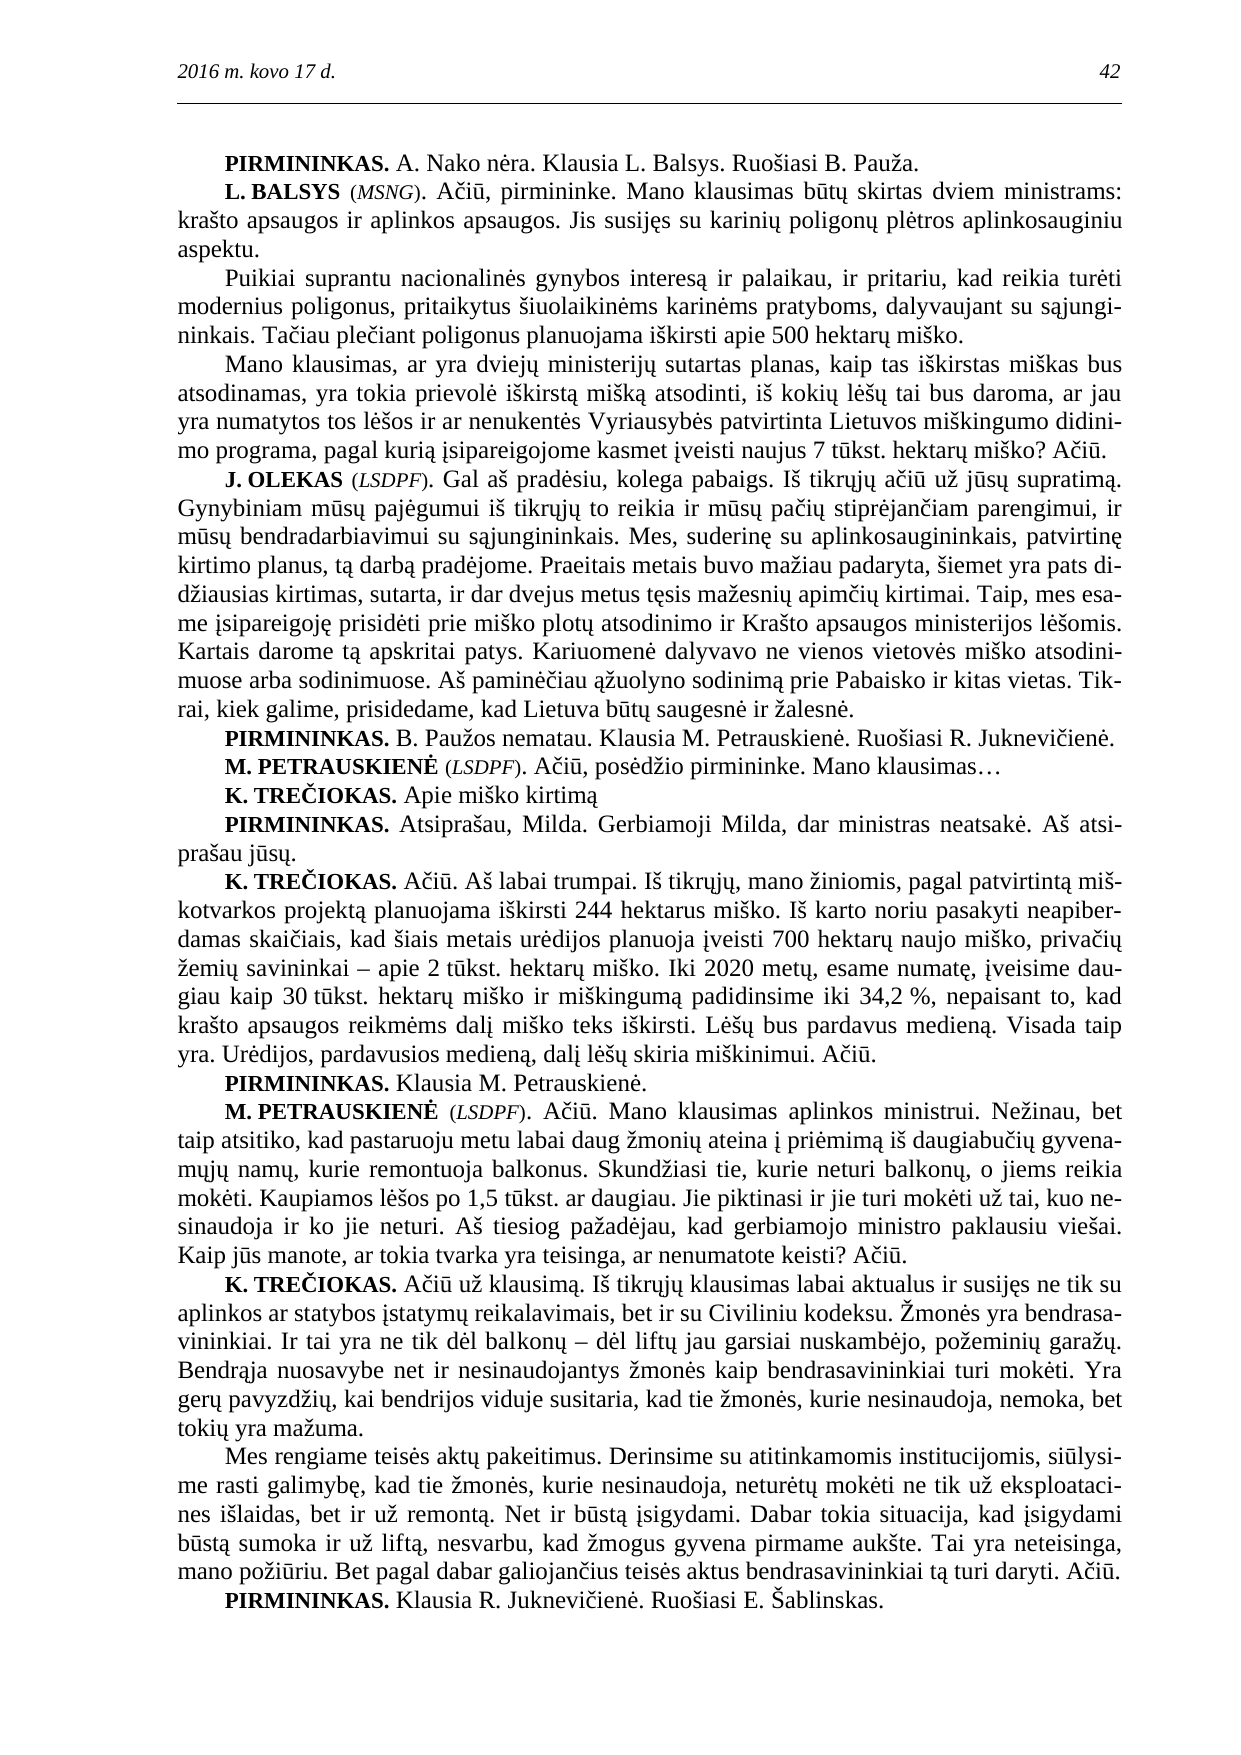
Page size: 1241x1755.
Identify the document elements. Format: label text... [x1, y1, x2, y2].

text PIRMININKAS. A. Na­ko nė­ra. Klau­sia L. Bal­sys. Ruo­šia­si B. Pau­ža. [177, 148, 1122, 176]
text Pui­kiai su­pran­tu na­cio­na­li­nės gy­ny­bos in­te­re­są ir pa­lai­kau, ir pri­ta­riu, kad rei­kia tu­rė­ti mo­der­nius po­li­go­nus, pri­tai­ky­tus šiuo­lai­ki­nėms ka­ri­nėms pra­ty­boms, da­ly­vau­jant su są­jun­gi­nin­kais. Ta­čiau ple­čiant po­li­go­nus pla­nuo­ja­ma iš­kirs­ti apie 500 hek­ta­rų miš­ko. [177, 263, 1122, 349]
text L. BALSYS (MSNG). Ačiū, pir­mi­nin­ke. Ma­no klau­si­mas bū­tų skir­tas dviem mi­nist­rams: kraš­to ap­sau­gos ir ap­lin­kos ap­sau­gos. Jis su­si­jęs su ka­ri­nių po­li­go­nų plėt­ros ap­lin­ko­sau­gi­niu as­pek­tu. [177, 176, 1122, 263]
text Mes ren­gia­me tei­sės ak­tų pa­kei­ti­mus. De­rin­si­me su ati­tin­ka­mo­mis ins­ti­tu­ci­jo­mis, siū­ly­si­me ras­ti ga­li­my­bę, kad tie žmo­nės, ku­rie ne­si­nau­do­ja, ne­tu­rė­tų mo­kė­ti ne tik už eks­plo­a­ta­ci­nes iš­lai­das, bet ir už re­mon­tą. Net ir būs­tą įsi­gy­da­mi. Da­bar to­kia si­tu­a­ci­ja, kad įsi­gy­da­mi būs­tą su­mo­ka ir už lif­tą, ne­svar­bu, kad žmo­gus gy­ve­na pir­ma­me aukš­te. Tai yra ne­tei­sin­ga, ma­no po­žiū­riu. Bet pa­gal da­bar ga­lio­jan­čius tei­sės ak­tus ben­dra­sa­vi­nin­kiai tą tu­ri da­ry­ti. Ačiū. [177, 1441, 1122, 1585]
text K. TREČIOKAS. Ačiū. Aš la­bai trum­pai. Iš tik­rų­jų, ma­no ži­nio­mis, pa­gal pa­tvir­tin­tą miš­kot­var­kos pro­jek­tą pla­nuo­ja­ma iš­kirs­ti 244 hek­ta­rus miš­ko. Iš kar­to no­riu pa­sa­ky­ti ne­api­ber­da­mas skai­čiais, kad šiais me­tais urė­di­jos pla­nuo­ja įveis­ti 700 hek­ta­rų nau­jo miš­ko, pri­va­čių že­mių sa­vi­nin­kai – apie 2 tūkst. hek­ta­rų miš­ko. Iki 2020 me­tų, esa­me nu­ma­tę, įvei­si­me dau­giau kaip 30 tūkst. hek­ta­rų miš­ko ir miš­kin­gu­mą pa­di­din­si­me iki 34,2 %, ne­pai­sant to, kad kraš­to ap­sau­gos reik­mėms da­lį miš­ko teks iš­kirs­ti. Lė­šų bus par­da­vus me­die­ną. Vi­sa­da taip yra. Urė­di­jos, par­da­vu­sios me­die­ną, da­lį lė­šų ski­ria miš­ki­ni­mui. Ačiū. [177, 866, 1122, 1068]
text K. TREČIOKAS. Apie miš­ko kir­ti­mą [177, 780, 1122, 809]
text PIRMININKAS. At­si­pra­šau, Mil­da. Ger­bia­mo­ji Mil­da, dar mi­nist­ras ne­at­sa­kė. Aš at­si­pra­šau jū­sų. [177, 809, 1122, 866]
text PIRMININKAS. Klau­sia R. Juk­ne­vi­čie­nė. Ruo­šia­si E. Šab­lins­kas. [177, 1585, 1122, 1614]
text Ma­no klau­si­mas, ar yra dvie­jų mi­nis­te­ri­jų su­tar­tas pla­nas, kaip tas iš­kirs­tas miš­kas bus at­so­di­na­mas, yra to­kia prie­vo­lė iš­kirs­tą miš­ką at­so­din­ti, iš ko­kių lė­šų tai bus da­ro­ma, ar jau yra nu­ma­ty­tos tos lė­šos ir ar ne­nu­ken­tės Vy­riau­sy­bės pa­tvir­tin­ta Lie­tu­vos miš­kin­gu­mo di­di­ni­mo pro­gra­ma, pa­gal ku­rią įsi­pa­rei­go­jo­me kas­met įveis­ti nau­jus 7 tūkst. hek­ta­rų miš­ko? Ačiū. [177, 349, 1122, 464]
text M. PETRAUSKIENĖ (LSDPF). Ačiū. Ma­no klau­si­mas ap­lin­kos mi­nist­rui. Ne­ži­nau, bet taip at­si­ti­ko, kad pas­ta­ruo­ju me­tu la­bai daug žmo­nių at­ei­na į pri­ėmi­mą iš dau­gia­bu­čių gy­ve­na­mų­jų na­mų, ku­rie re­mon­tuo­ja bal­ko­nus. Skun­džia­si tie, ku­rie ne­tu­ri bal­ko­nų, o jiems rei­kia mo­kė­ti. Kau­pia­mos lė­šos po 1,5 tūkst. ar dau­giau. Jie pik­ti­na­si ir jie tu­ri mo­kė­ti už tai, kuo ne­si­nau­do­ja ir ko jie ne­tu­ri. Aš tie­siog pa­ža­dė­jau, kad ger­bia­mo­jo mi­nist­ro pa­klau­siu vie­šai. Kaip jūs ma­no­te, ar to­kia tvar­ka yra tei­sin­ga, ar ne­nu­ma­to­te keis­ti? Ačiū. [177, 1096, 1122, 1269]
text PIRMININKAS. B. Pau­žos ne­ma­tau. Klau­sia M. Pet­raus­kie­nė. Ruo­šia­si R. Juk­ne­vi­čie­nė. [177, 723, 1122, 751]
text J. OLEKAS (LSDPF). Gal aš pra­dė­siu, ko­le­ga pa­baigs. Iš tik­rų­jų ačiū už jū­sų su­pra­ti­mą. Gy­ny­bi­niam mū­sų pa­jė­gu­mui iš tik­rų­jų to rei­kia ir mū­sų pa­čių stip­rė­jan­čiam pa­ren­gi­mui, ir mū­sų ben­dra­dar­bia­vi­mui su są­jun­gi­nin­kais. Mes, su­de­ri­nę su ap­lin­ko­sau­gi­nin­kais, pa­tvir­ti­nę kir­ti­mo pla­nus, tą dar­bą pra­dė­jo­me. Pra­ei­tais me­tais bu­vo ma­žiau pa­da­ry­ta, šie­met yra pats di­džiau­sias kir­ti­mas, su­tar­ta, ir dar dve­jus me­tus tę­sis ma­žes­nių ap­im­čių kir­ti­mai. Taip, mes esa­me įsi­pa­rei­go­ję pri­si­dė­ti prie miš­ko plo­tų at­so­di­ni­mo ir Kraš­to ap­sau­gos mi­nis­te­ri­jos lė­šo­mis. Kar­tais da­ro­me tą ap­skri­tai pa­tys. Ka­riuo­me­nė da­ly­va­vo ne vie­nos vie­to­vės miš­ko at­so­di­ni­muo­se ar­ba so­di­ni­muo­se. Aš pa­mi­nė­čiau ąžuo­ly­no so­di­ni­mą prie Pa­bais­ko ir ki­tas vie­tas. Tik­rai, kiek ga­li­me, pri­si­de­da­me, kad Lie­tu­va bū­tų sau­ges­nė ir ža­les­nė. [177, 464, 1122, 723]
text K. TREČIOKAS. Ačiū už klau­si­mą. Iš tik­rų­jų klau­si­mas la­bai ak­tu­a­lus ir su­si­jęs ne tik su ap­lin­kos ar sta­ty­bos įsta­ty­mų rei­ka­la­vi­mais, bet ir su Ci­vi­li­niu ko­dek­su. Žmo­nės yra ben­dra­sa­vi­nin­kiai. Ir tai yra ne tik dėl bal­ko­nų – dėl lif­tų jau gar­siai nu­skam­bė­jo, po­že­mi­nių ga­ra­žų. Ben­drą­ja nuo­sa­vy­be net ir ne­si­nau­do­jan­tys žmo­nės kaip ben­dra­sa­vi­nin­kiai tu­ri mo­kė­ti. Yra ge­rų pa­vyz­džių, kai ben­dri­jos vi­du­je su­si­ta­ria, kad tie žmo­nės, ku­rie ne­si­nau­do­ja, ne­mo­ka, bet to­kių yra ma­žu­ma. [177, 1269, 1122, 1441]
text PIRMININKAS. Klau­sia M. Pet­raus­kie­nė. [177, 1068, 1122, 1096]
text M. PETRAUSKIENĖ (LSDPF). Ačiū, po­sė­džio pir­mi­nin­ke. Ma­no klau­si­mas… [177, 751, 1122, 780]
